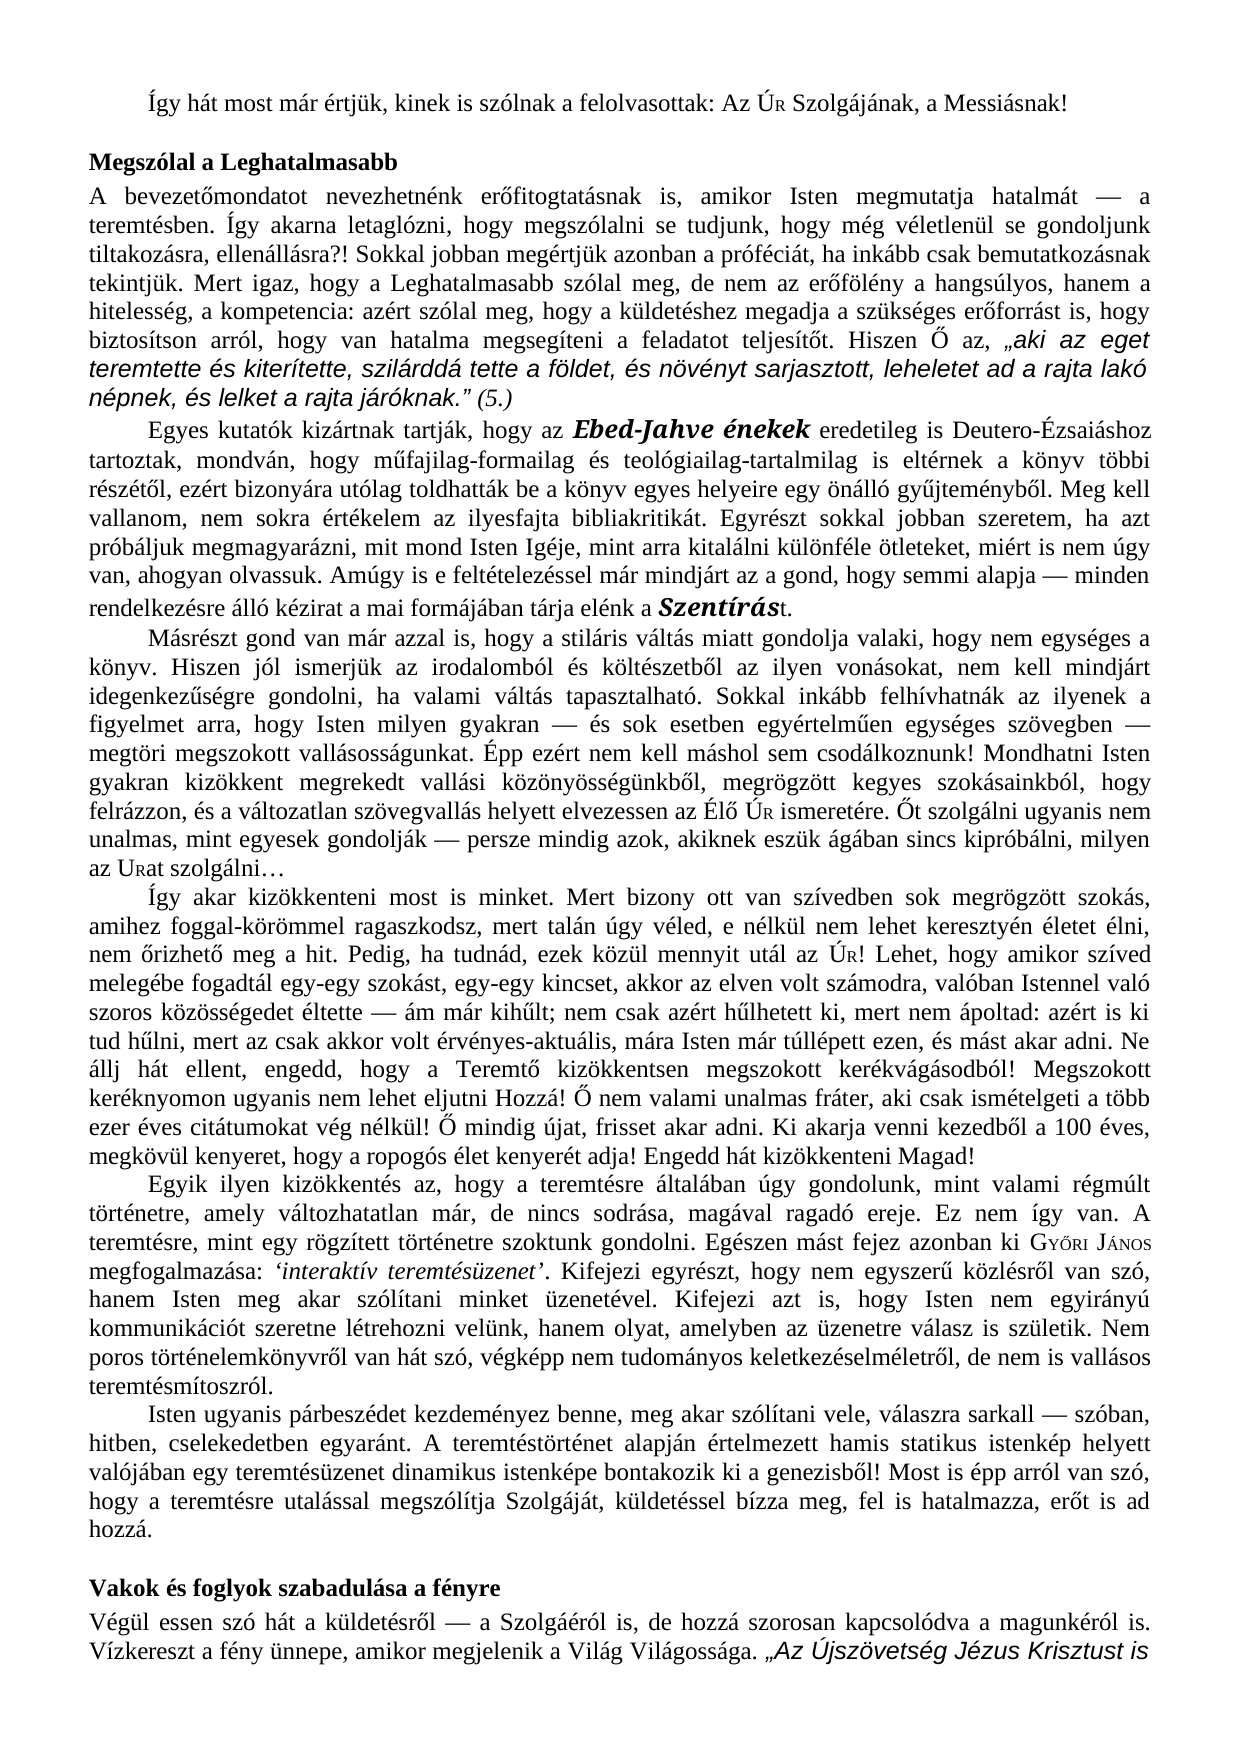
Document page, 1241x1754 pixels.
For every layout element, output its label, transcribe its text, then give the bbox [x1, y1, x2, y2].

text Másrészt gond van már azzal is, hogy a stiláris váltás miatt gondolja valaki, hogy nem egységes a könyv. Hiszen jól ismerjük az irodalomból és költészetből az ilyen vonásokat, nem kell mindjárt idegenkezűségre gondolni, ha valami váltás tapasztalható. Sokkal inkább felhívhatnák az ilyenek a figyelmet arra, hogy Isten milyen gyakran — és sok esetben egyértelműen egységes szövegben — megtöri megszokott vallásosságunkat. Épp ezért nem kell máshol sem csodálkoznunk! Mondhatni Isten gyakran kizökkent megrekedt vallási közönyösségünkből, megrögzött kegyes szokásainkból, hogy felrázzon, és a változatlan szövegvallás helyett elvezessen az Élő Úr ismeretére. Őt szolgálni ugyanis nem unalmas, mint egyesek gondolják — persze mindig azok, akiknek eszük ágában sincs kipróbálni, milyen az Urat szolgálni… [88, 623, 1152, 882]
text Így akar kizökkenteni most is minket. Mert bizony ott van szívedben sok megrögzött szokás, amihez foggal-körömmel ragaszkodsz, mert talán úgy véled, e nélkül nem lehet keresztyén életet élni, nem őrizhető meg a hit. Pedig, ha tudnád, ezek közül mennyit utál az Úr! Lehet, hogy amikor szíved melegébe fogadtál egy-egy szokást, egy-egy kincset, akkor az elven volt számodra, valóban Istennel való szoros közösségedet éltette — ám már kihűlt; nem csak azért hűlhetett ki, mert nem ápoltad: azért is ki tud hűlni, mert az csak akkor volt érvényes-aktuális, mára Isten már túllépett ezen, és mást akar adni. Ne állj hát ellent, engedd, hogy a Teremtő kizökkentsen megszokott kerékvágásodból! Megszokott keréknyomon ugyanis nem lehet eljutni Hozzá! Ő nem valami unalmas fráter, aki csak ismételgeti a több ezer éves citátumokat vég nélkül! Ő mindig újat, frisset akar adni. Ki akarja venni kezedből a 100 éves, megkövül kenyeret, hogy a ropogós élet kenyerét adja! Engedd hát kizökkenteni Magad! [88, 882, 1152, 1169]
text Végül essen szó hát a küldetésről — a Szolgáéról is, de hozzá szorosan kapcsolódva a magunkéról is. Vízkereszt a fény ünnepe, amikor megjelenik a Világ Világossága. „Az Újszövetség Jézus Krisztust is [88, 1607, 1152, 1665]
subtitle Vakok és foglyok szabadulása a fényre [88, 1573, 1152, 1602]
text Egyik ilyen kizökkentés az, hogy a teremtésre általában úgy gondolunk, mint valami régmúlt történetre, amely változhatatlan már, de nincs sodrása, magával ragadó ereje. Ez nem így van. A teremtésre, mint egy rögzített történetre szoktunk gondolni. Egészen mást fejez azonban ki Győri János megfogalmazása: ‘interaktív teremtésüzenet’. Kifejezi egyrészt, hogy nem egyszerű közlésről van szó, hanem Isten meg akar szólítani minket üzenetével. Kifejezi azt is, hogy Isten nem egyirányú kommunikációt szeretne létrehozni velünk, hanem olyat, amelyben az üzenetre válasz is születik. Nem poros történelemkönyvről van hát szó, végképp nem tudományos keletkezéselméletről, de nem is vallásos teremtésmítoszról. [88, 1169, 1152, 1399]
text A bevezetőmondatot nevezhetnénk erőfitogtatásnak is, amikor Isten megmutatja hatalmát — a teremtésben. Így akarna letaglózni, hogy megszólalni se tudjunk, hogy még véletlenül se gondoljunk tiltakozásra, ellenállásra?! Sokkal jobban megértjük azonban a próféciát, ha inkább csak bemutatkozásnak tekintjük. Mert igaz, hogy a Leghatalmasabb szólal meg, de nem az erőfölény a hangsúlyos, hanem a hitelesség, a kompetencia: azért szólal meg, hogy a küldetéshez megadja a szükséges erőforrást is, hogy biztosítson arról, hogy van hatalma megsegíteni a feladatot teljesítőt. Hiszen Ő az, „aki az eget teremtette és kiterítette, szilárddá tette a földet, és növényt sarjasztott, leheletet ad a rajta lakó népnek, és lelket a rajta járóknak.” (5.) [88, 181, 1152, 412]
text Egyes kutatók kizártnak tartják, hogy az Ebed-Jahve énekek eredetileg is Deutero-Ézsaiáshoz tartoztak, mondván, hogy műfajilag-formailag és teológiailag-tartalmilag is eltérnek a könyv többi részétől, ezért bizonyára utólag toldhatták be a könyv egyes helyeire egy önálló gyűjteményből. Meg kell vallanom, nem sokra értékelem az ilyesfajta bibliakritikát. Egyrészt sokkal jobban szeretem, ha azt próbáljuk megmagyarázni, mit mond Isten Igéje, mint arra kitalálni különféle ötleteket, miért is nem úgy van, ahogyan olvassuk. Amúgy is e feltételezéssel már mindjárt az a gond, hogy semmi alapja — minden rendelkezésre álló kézirat a mai formájában tárja elénk a Szentírást. [88, 412, 1152, 623]
subtitle Megszólal a Leghatalmasabb [88, 147, 1152, 176]
text Isten ugyanis párbeszédet kezdeményez benne, meg akar szólítani vele, válaszra sarkall — szóban, hitben, cselekedetben egyaránt. A teremtéstörténet alapján értelmezett hamis statikus istenkép helyett valójában egy teremtésüzenet dinamikus istenképe bontakozik ki a genezisből! Most is épp arról van szó, hogy a teremtésre utalással megszólítja Szolgáját, küldetéssel bízza meg, fel is hatalmazza, erőt is ad hozzá. [88, 1399, 1152, 1543]
text Így hát most már értjük, kinek is szólnak a felolvasottak: Az Úr Szolgájának, a Messiásnak! [88, 88, 1152, 117]
